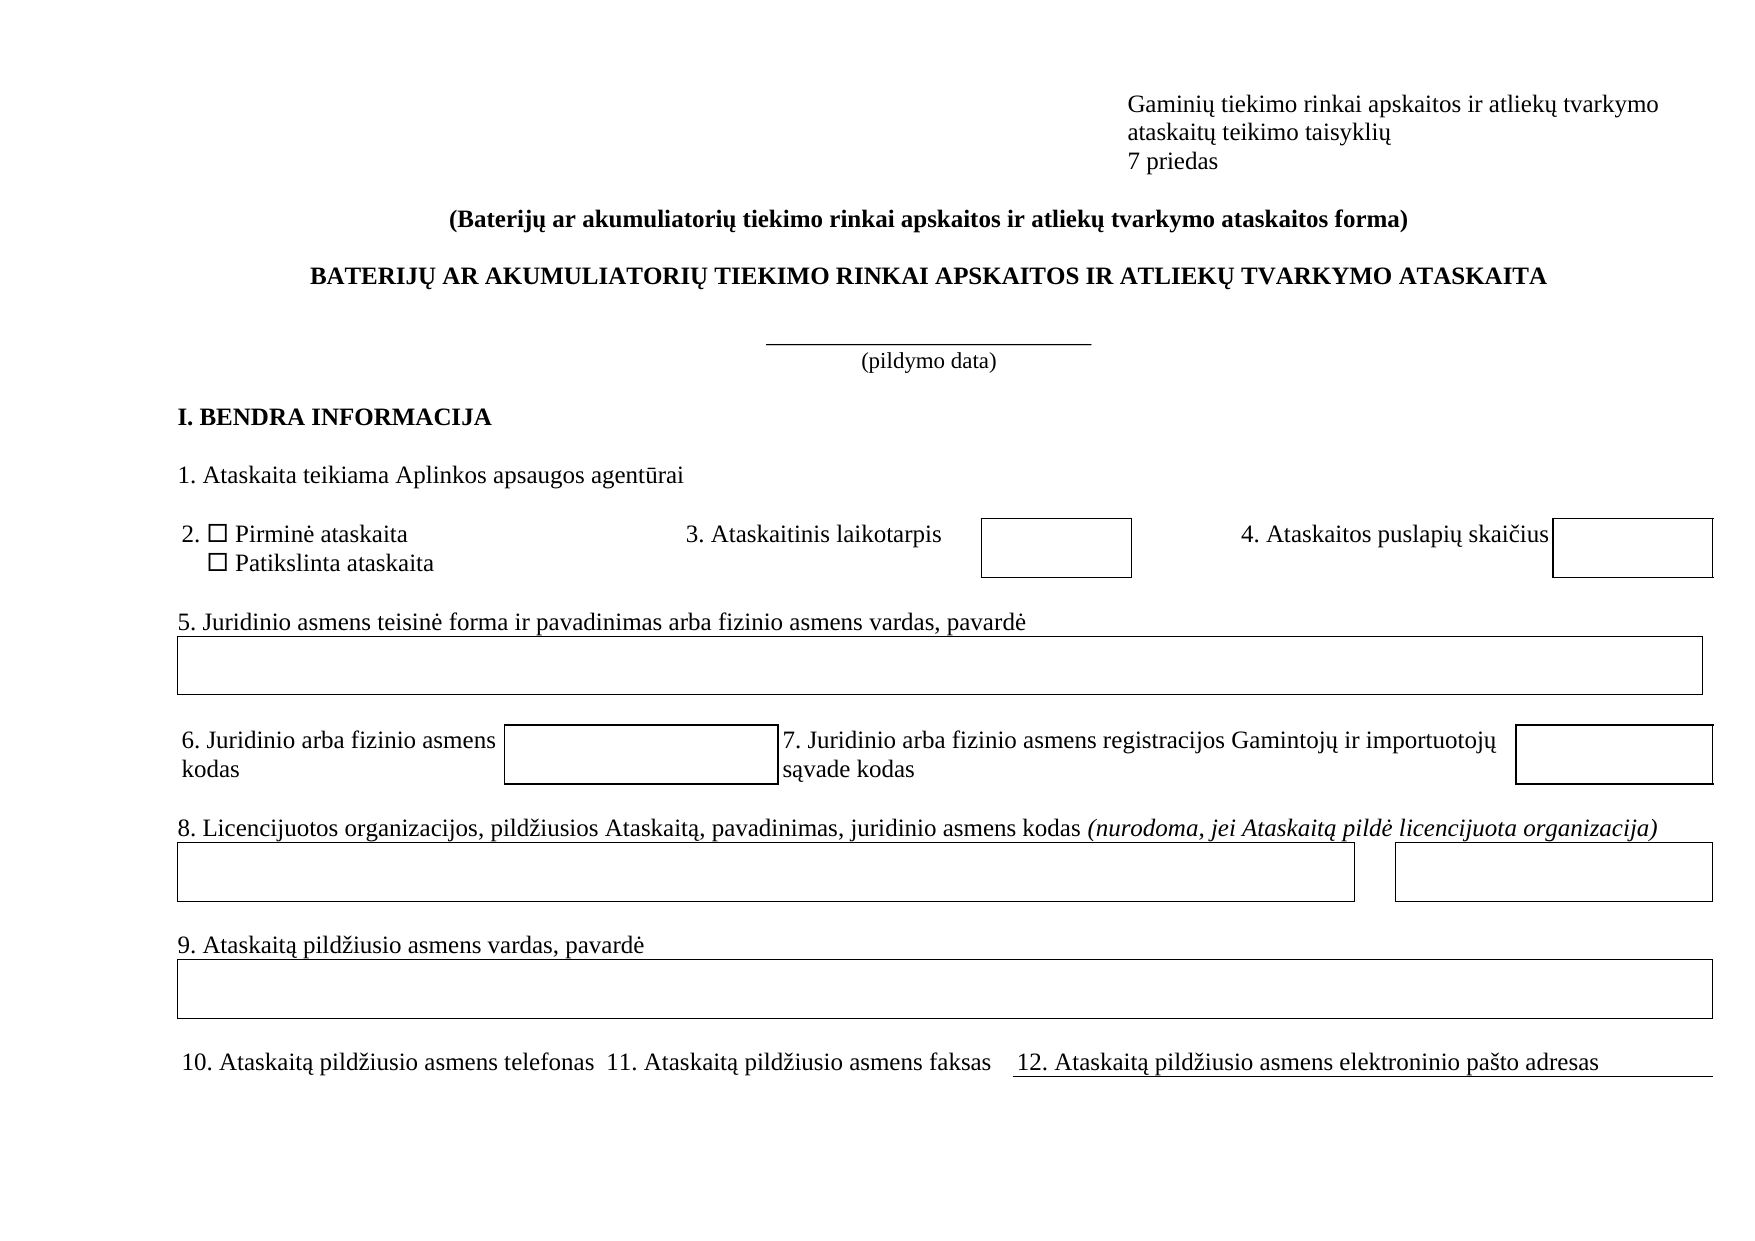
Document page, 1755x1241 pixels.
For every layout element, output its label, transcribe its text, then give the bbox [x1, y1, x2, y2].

text I. BENDRA INFORMACIJA [177, 402, 1680, 431]
table_header [178, 843, 1354, 901]
text Gaminių tiekimo rinkai apskaitos ir atliekų tvarkymo [1127, 89, 1680, 117]
table_header [1396, 843, 1712, 901]
table_header [982, 519, 1131, 577]
text 8. Licencijuotos organizacijos, pildžiusios Ataskaitą, pavadinimas, juridinio asmens kodas (nurodoma, jei Ataskaitą pildė licencijuota organizacija) [177, 813, 1680, 842]
text 9. Ataskaitą pildžiusio asmens vardas, pavardė [177, 930, 1680, 959]
table_header 4. Ataskaitos puslapių skaičius [1132, 518, 1552, 577]
table_header [1355, 842, 1395, 901]
text 1. Ataskaita teikiama Aplinkos apsaugos agentūrai [177, 460, 1680, 489]
table_header 3. Ataskaitinis laikotarpis [681, 518, 981, 577]
table_header 10. Ataskaitą pildžiusio asmens telefonas [177, 1048, 602, 1076]
text ataskaitų teikimo taisyklių [1127, 117, 1680, 146]
text BATERIJŲ AR AKUMULIATORIŲ TIEKIMO RINKAI APSKAITOS IR ATLIEKŲ TVARKYMO ATASKAITA [177, 261, 1680, 290]
table_header [1517, 726, 1712, 783]
table_header 7. Juridinio arba fizinio asmens registracijos Gamintojų ir importuotojų sąvade kodas [779, 724, 1515, 783]
table_header 11. Ataskaitą pildžiusio asmens faksas [602, 1048, 1012, 1076]
text 7 priedas [1127, 146, 1680, 175]
text __________________________ [177, 319, 1680, 347]
table_header 2.  Pirminė ataskaita  Patikslinta ataskaita [177, 518, 681, 577]
text (pildymo data) [177, 347, 1680, 374]
table_header [178, 637, 1702, 694]
text 5. Juridinio asmens teisinė forma ir pavadinimas arba fizinio asmens vardas, pavardė [177, 607, 1680, 636]
table_header [178, 960, 1712, 1018]
table_header [505, 726, 777, 783]
table_header 6. Juridinio arba fizinio asmens kodas [177, 724, 504, 783]
table_header [1554, 519, 1712, 577]
text (Baterijų ar akumuliatorių tiekimo rinkai apskaitos ir atliekų tvarkymo ataskaitos forma) [177, 204, 1680, 232]
table_header 12. Ataskaitą pildžiusio asmens elektroninio pašto adresas [1013, 1048, 1713, 1076]
